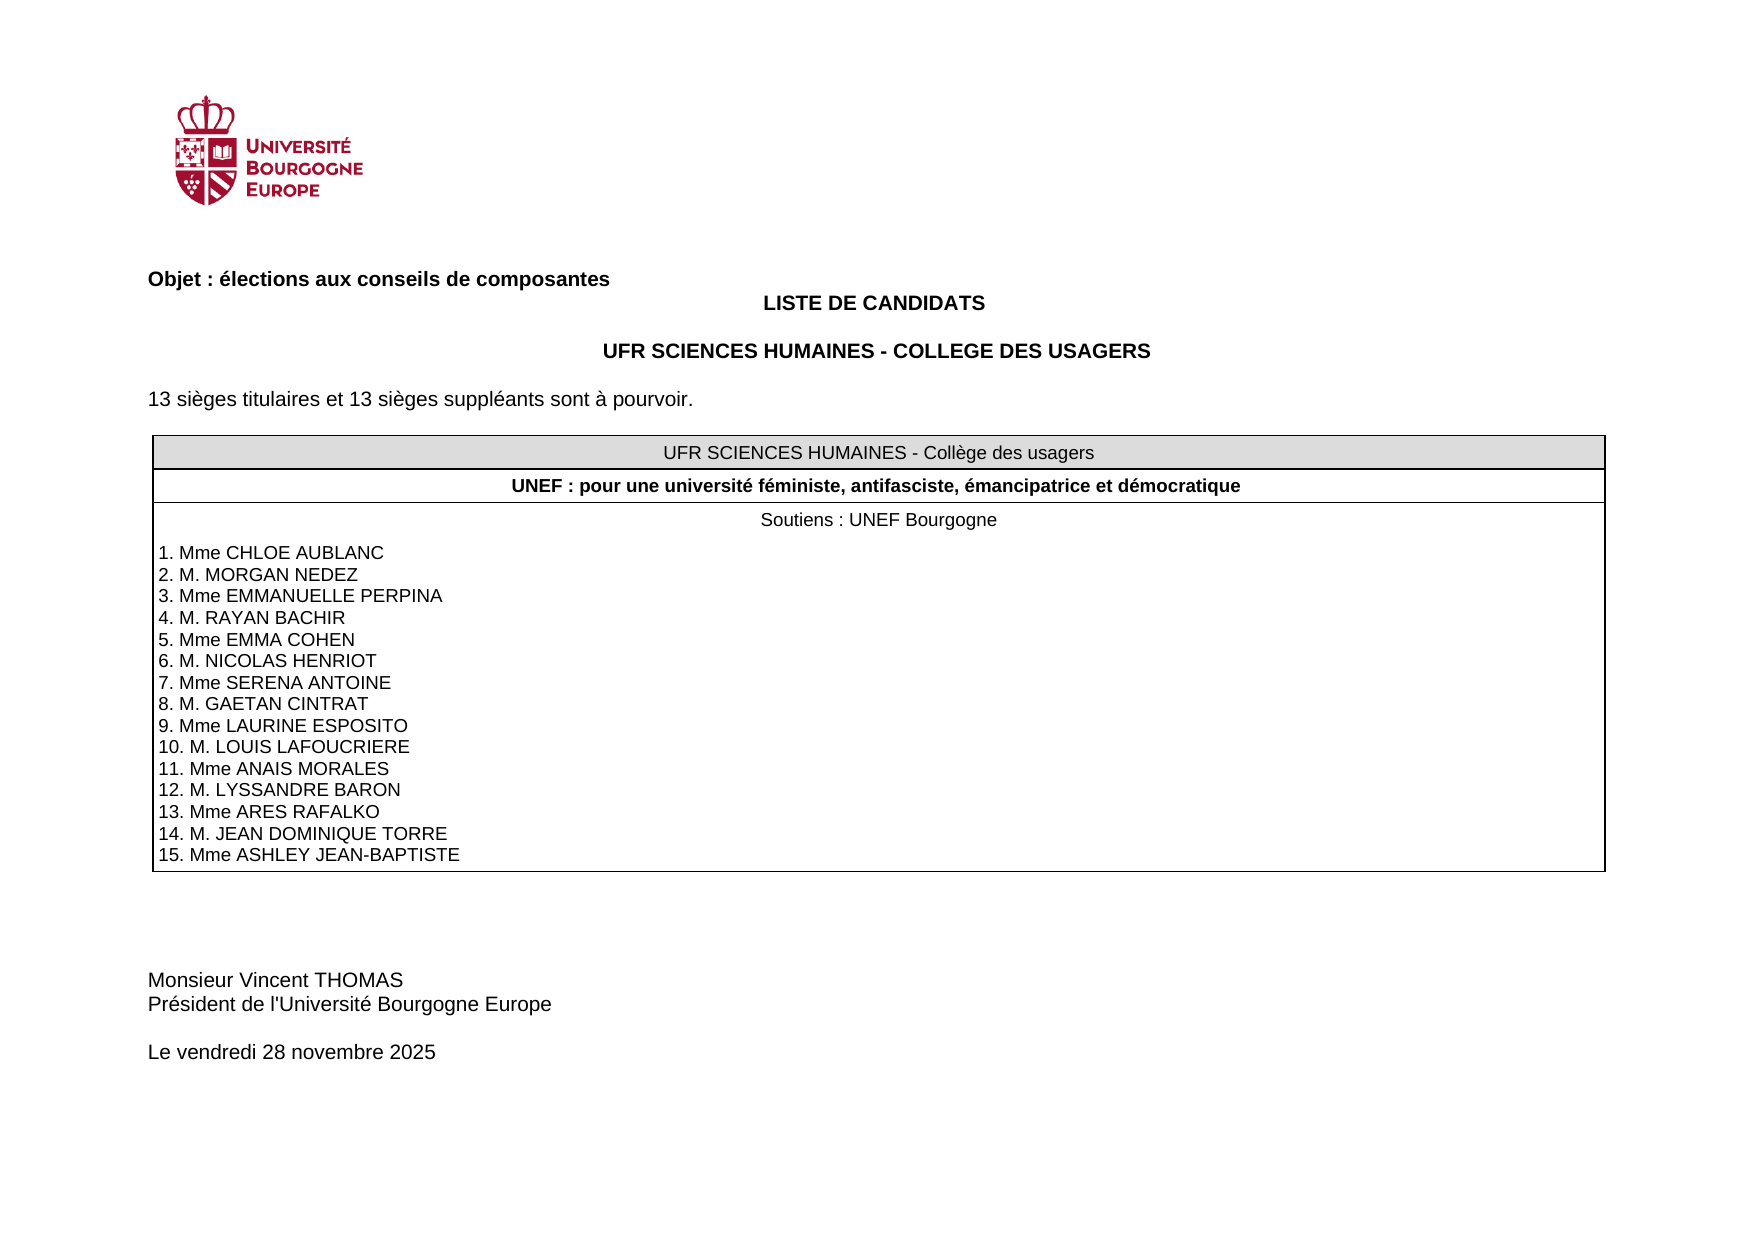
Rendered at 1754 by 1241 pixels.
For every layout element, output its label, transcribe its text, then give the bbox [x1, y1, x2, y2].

table_header UFR SCIENCES HUMAINES - Collège des usagers [154, 436, 1604, 468]
table_cell 1. Mme CHLOE AUBLANC 2. M. MORGAN NEDEZ 3. Mme EMMANUELLE PERPINA 4. M. RAYAN BACHIR 5. Mme EMMA COHEN 6. M. NICOLAS HENRIOT 7. Mme SERENA ANTOINE 8. M. GAETAN CINTRAT 9. Mme LAURINE ESPOSITO 10. M. LOUIS LAFOUCRIERE 11. Mme ANAIS MORALES 12. M. LYSSANDRE BARON 13. Mme ARES RAFALKO 14. M. JEAN DOMINIQUE TORRE 15. Mme ASHLEY JEAN-BAPTISTE [154, 537, 1604, 871]
text Président de l'Université Bourgogne Europe [148, 992, 1606, 1016]
text LISTE DE CANDIDATS [148, 291, 1606, 315]
table_cell UNEF : pour une université féministe, antifasciste, émancipatrice et démocratique [154, 470, 1604, 502]
text Objet : élections aux conseils de composantes [148, 267, 1606, 291]
text UFR SCIENCES HUMAINES - COLLEGE DES USAGERS [148, 339, 1606, 363]
text 13 sièges titulaires et 13 sièges suppléants sont à pourvoir. [148, 387, 1606, 411]
text Monsieur Vincent THOMAS [148, 968, 1606, 992]
table_cell Soutiens : UNEF Bourgogne [154, 503, 1604, 535]
text Le vendredi 28 novembre 2025 [148, 1040, 1606, 1064]
